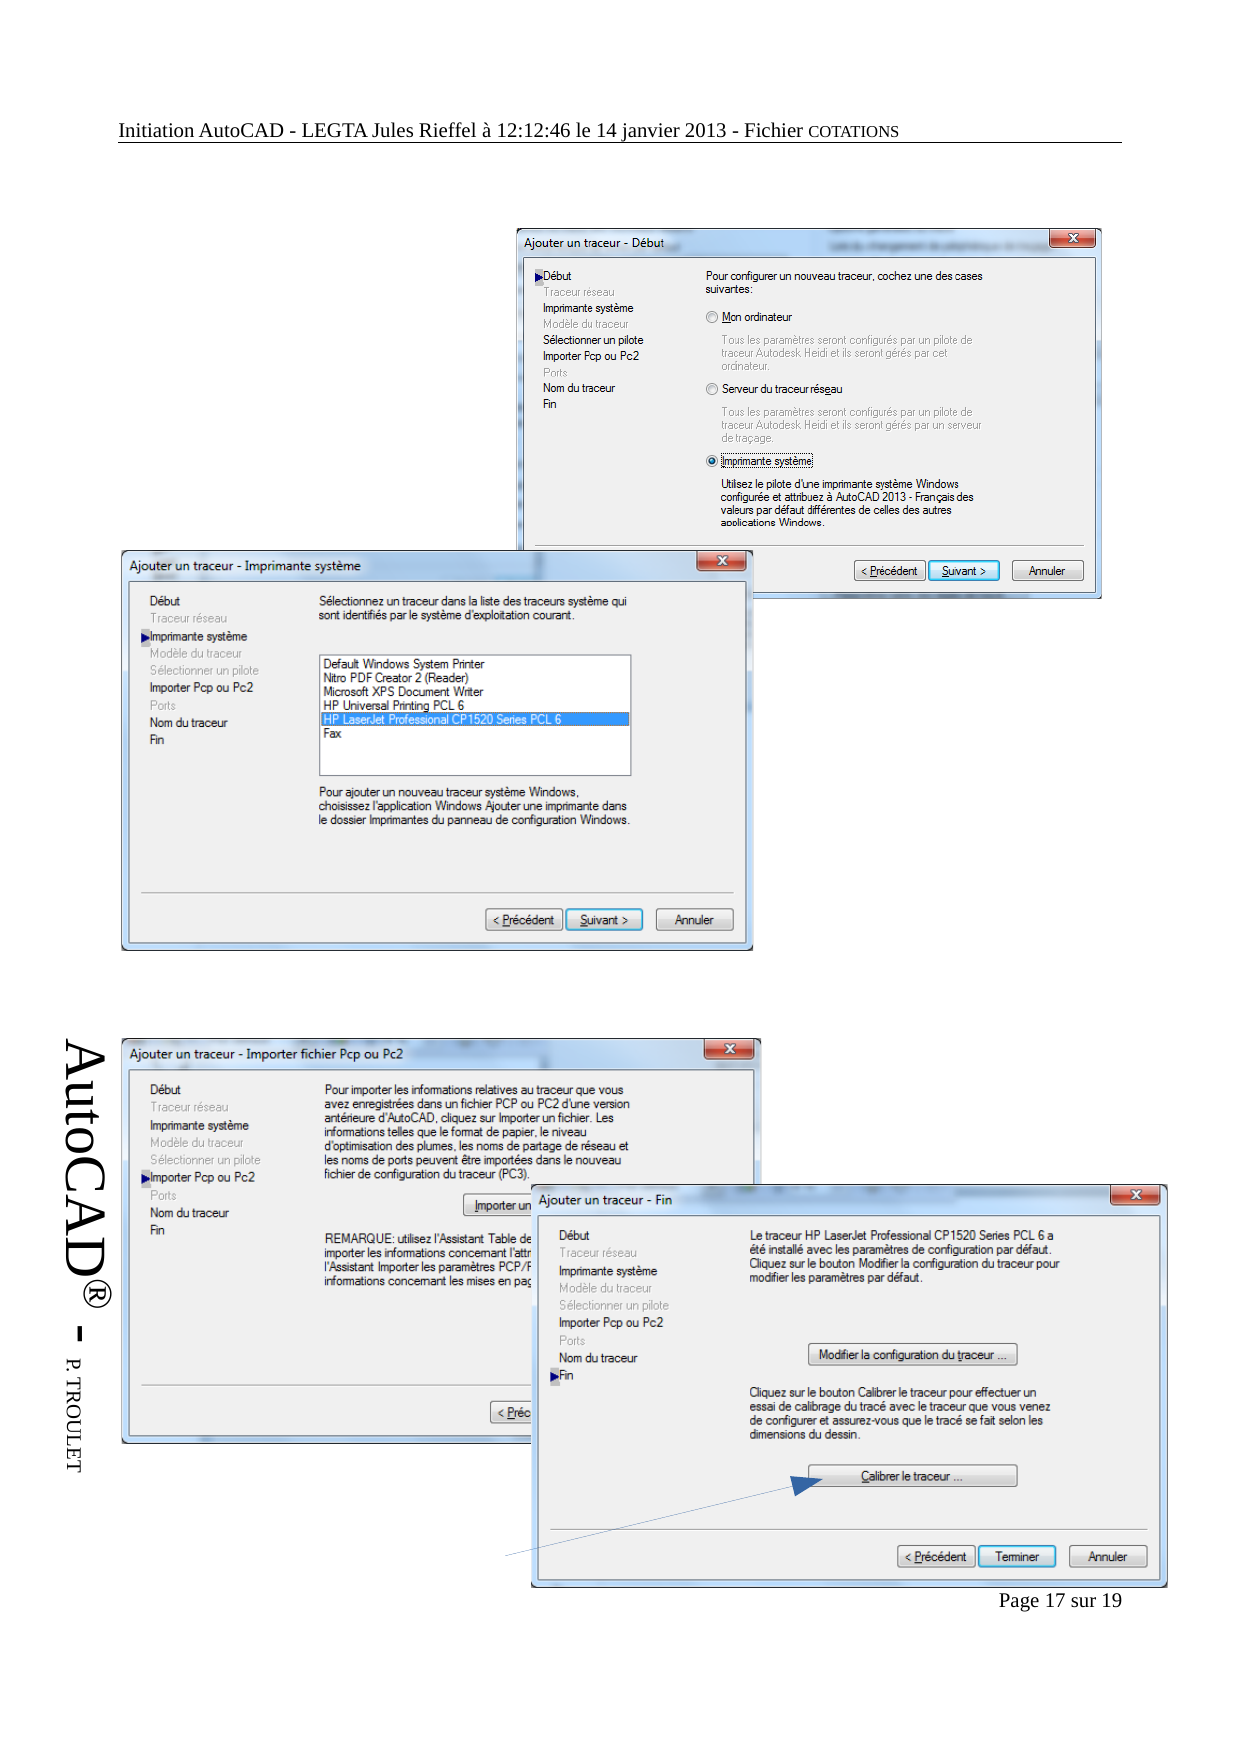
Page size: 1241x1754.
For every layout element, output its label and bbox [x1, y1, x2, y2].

picture [121, 228, 1102, 951]
picture [121, 1038, 1168, 1588]
